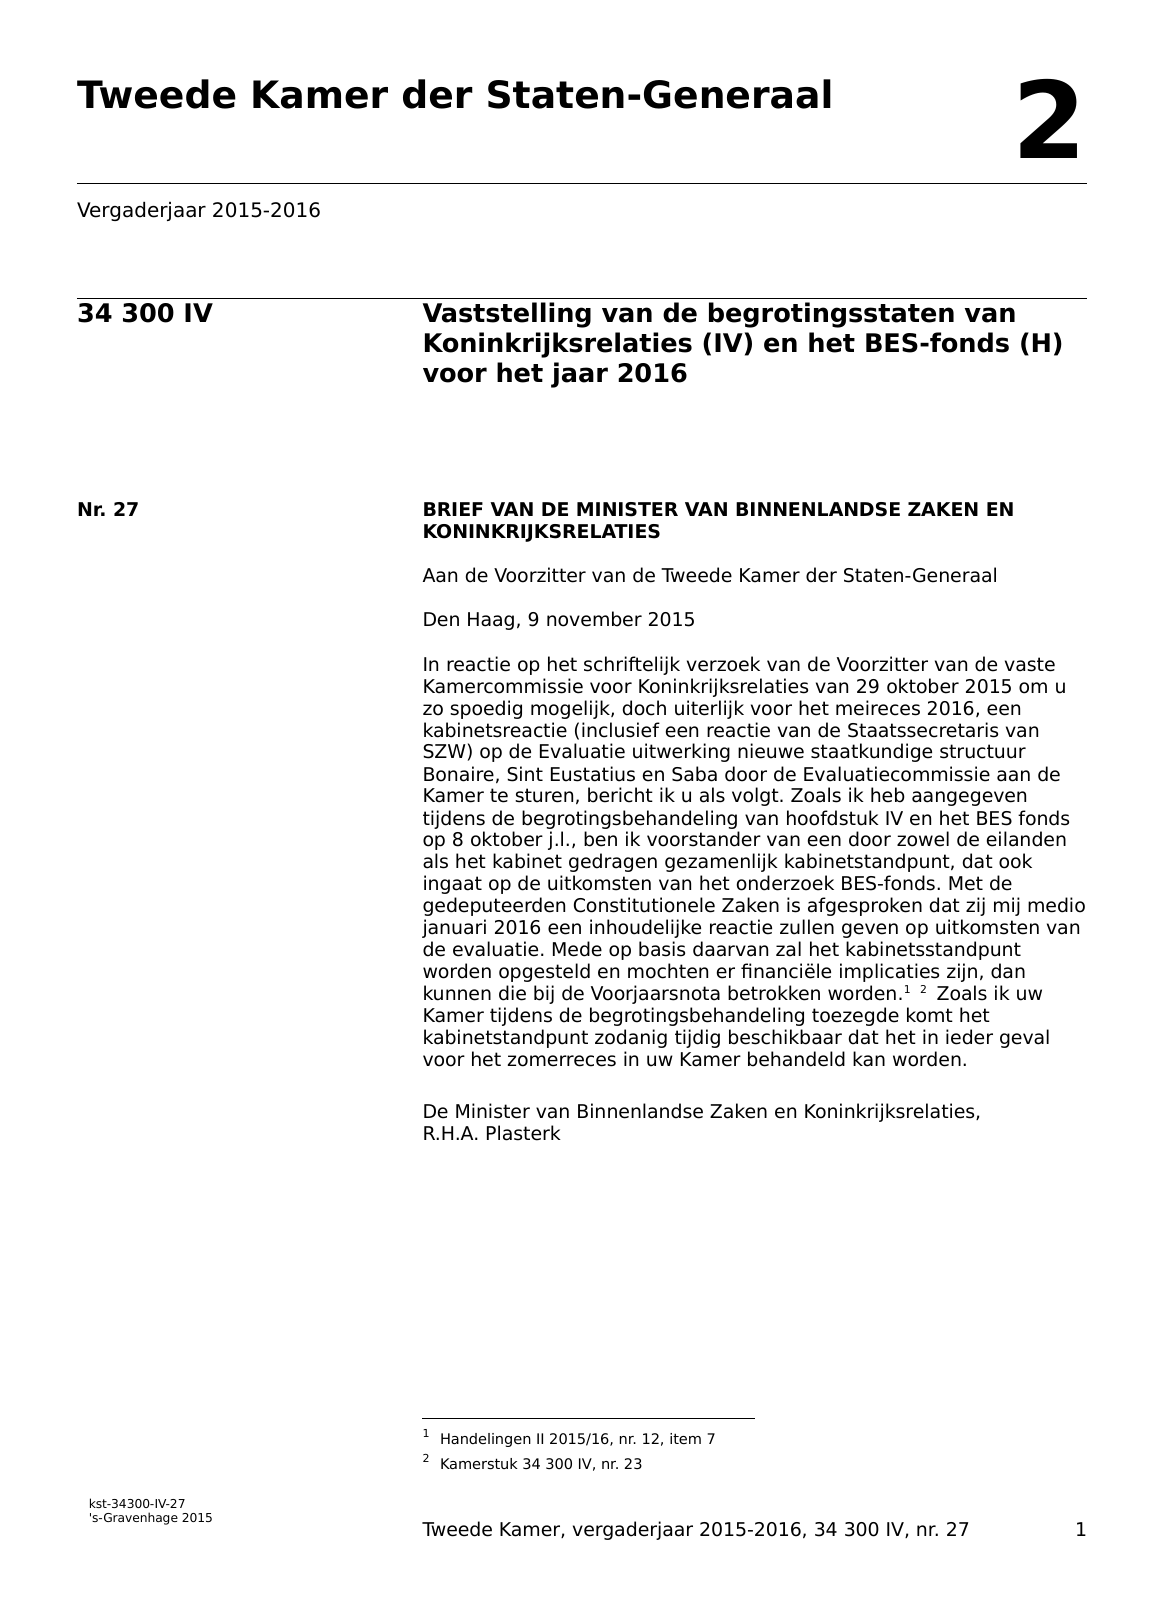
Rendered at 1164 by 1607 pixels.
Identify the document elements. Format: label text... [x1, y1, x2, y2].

text Den Haag, 9 november 2015 [422, 609, 1087, 631]
table_header 2 [886, 59, 1087, 183]
text Kamerstuk 34 300 IV, nr. 23 [422, 1452, 1087, 1474]
text De Minister van Binnenlandse Zaken en Koninkrijksrelaties, R.H.A. Plasterk [422, 1101, 1087, 1145]
table_cell Vergaderjaar 2015-2016 [77, 184, 1087, 298]
table_header Tweede Kamer der Staten-Generaal [77, 59, 886, 183]
subtitle Nr. 27 BRIEF VAN DE MINISTER VAN BINNENLANDSE ZAKEN EN KONINKRIJKSRELATIES [77, 499, 1087, 543]
text Handelingen II 2015/16, nr. 12, item 7 [422, 1427, 1087, 1449]
text kst-34300-IV-27 [88, 1497, 323, 1511]
text 's-Gravenhage 2015 [88, 1511, 323, 1525]
subtitle 34 300 IV Vaststelling van de begrotingsstaten van Koninkrijksrelaties (IV) en het BES-fonds (H) voor het jaar 2016 [77, 299, 1087, 388]
text In reactie op het schriftelijk verzoek van de Voorzitter van de vaste Kamercommissie voor Koninkrijksrelaties van 29 oktober 2015 om u zo spoedig mogelijk, doch uiterlijk voor het meireces 2016, een kabinetsreactie (inclusief een reactie van de Staatssecretaris van SZW) op de Evaluatie uitwerking nieuwe staatkundige structuur Bonaire, Sint Eustatius en Saba door de Evaluatiecommissie aan de Kamer te sturen, bericht ik u als volgt. Zoals ik heb aangegeven tijdens de begrotingsbehandeling van hoofdstuk IV en het BES fonds op 8 oktober j.l., ben ik voorstander van een door zowel de eilanden als het kabinet gedragen gezamenlijk kabinetstandpunt, dat ook ingaat op de uitkomsten van het onderzoek BES-fonds. Met de gedeputeerden Constitutionele Zaken is afgesproken dat zij mij medio januari 2016 een inhoudelijke reactie zullen geven op uitkomsten van de evaluatie. Mede op basis daarvan zal het kabinetsstandpunt worden opgesteld en mochten er financiële implicaties zijn, dan kunnen die bij de Voorjaarsnota betrokken worden. Zoals ik uw Kamer tijdens de begrotingsbehandeling toezegde komt het kabinetstandpunt zodanig tijdig beschikbaar dat het in ieder geval voor het zomerreces in uw Kamer behandeld kan worden. [422, 653, 1087, 1071]
text Aan de Voorzitter van de Tweede Kamer der Staten-Generaal [422, 565, 1087, 587]
